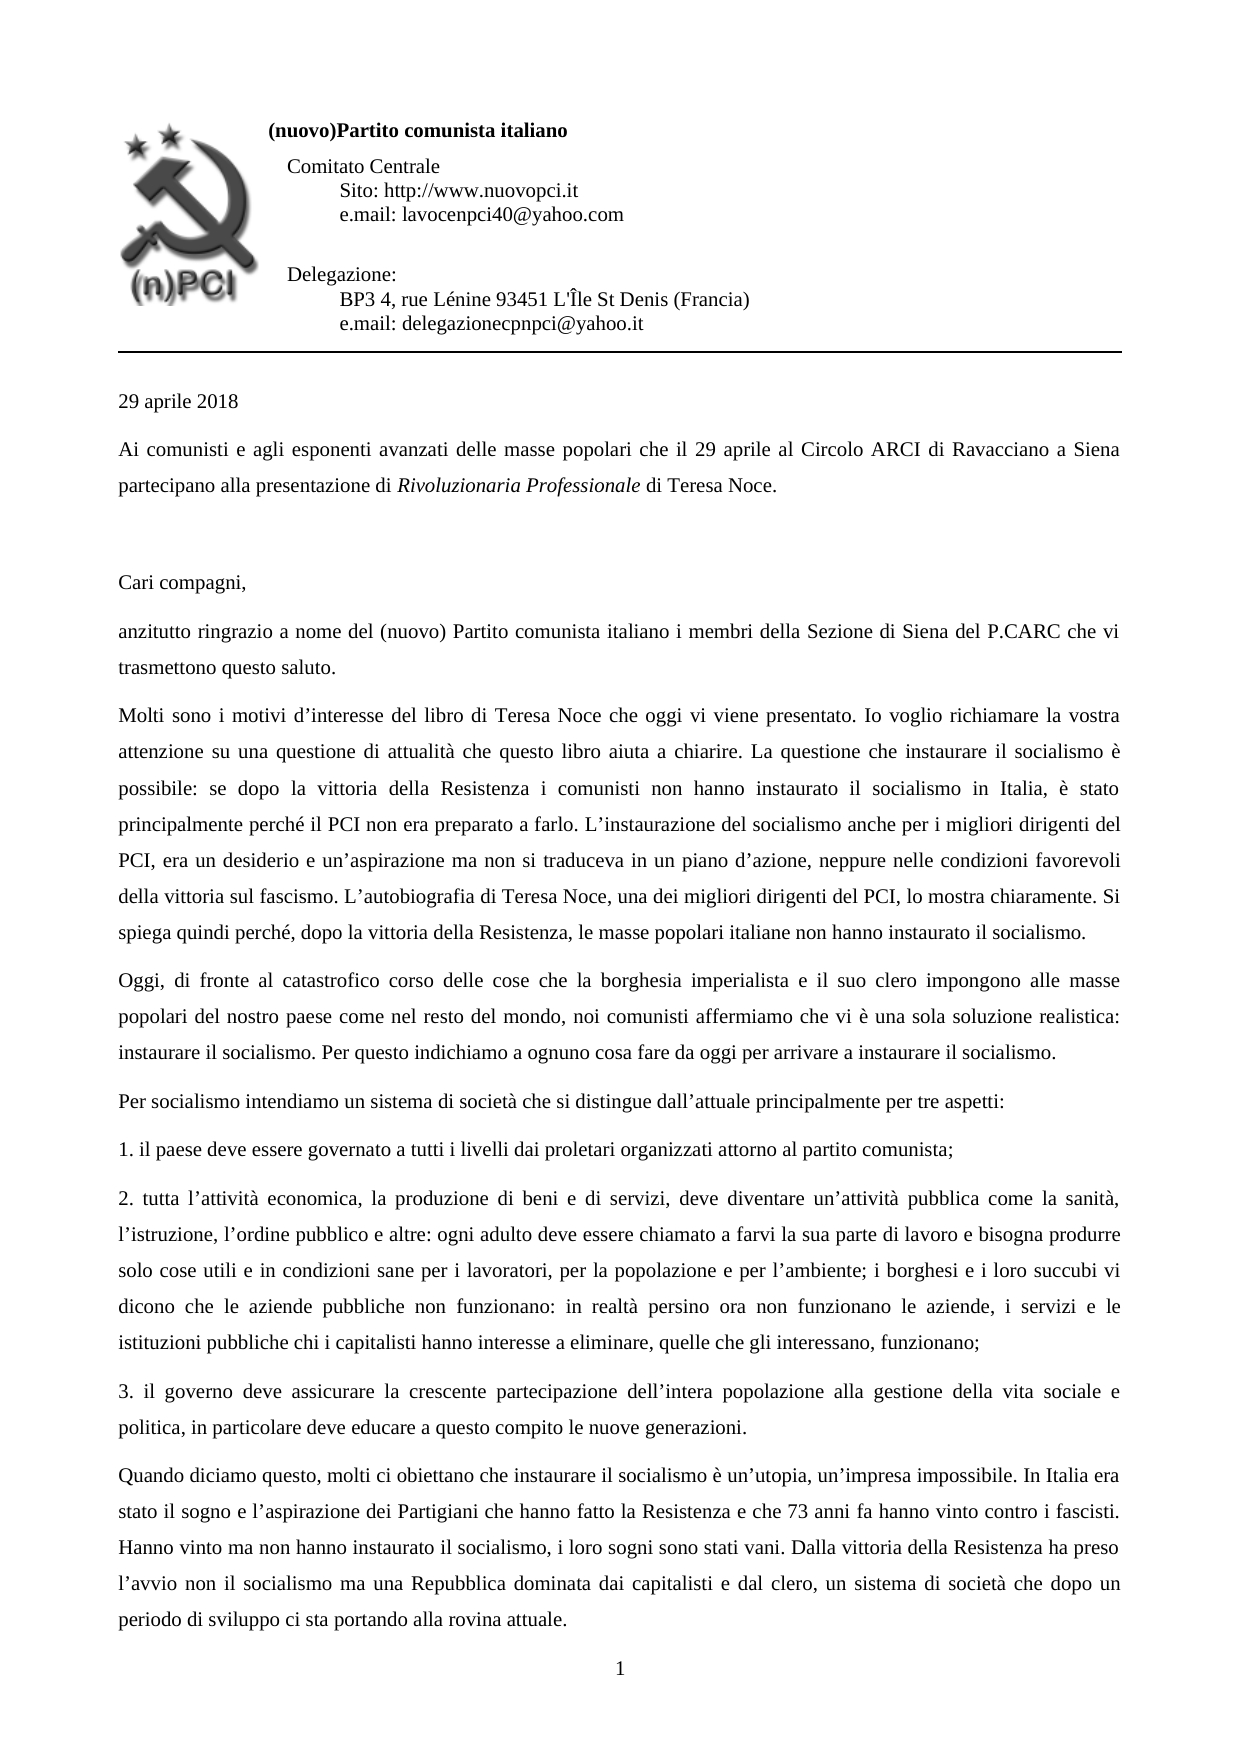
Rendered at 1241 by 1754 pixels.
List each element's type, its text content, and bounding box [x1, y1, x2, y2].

text e.mail: delegazionecpnpci@yahoo.it [339, 311, 1122, 334]
text 2. tutta l’attività economica, la produzione di beni e di servizi, deve diventare un’attività pubblica come la sanità, l’istruzione, l’ordine pubblico e altre: ogni adulto deve essere chiamato a farvi la sua parte di lavoro e bisogna produrre solo cose utili e in condizioni sane per i lavoratori, per la popolazione e per l’ambiente; i borghesi e i loro succubi vi dicono che le aziende pubbliche non funzionano: in realtà persino ora non funzionano le aziende, i servizi e le istituzioni pubbliche chi i capitalisti hanno interesse a eliminare, quelle che gli interessano, funzionano; [118, 1186, 1122, 1354]
text anzitutto ringrazio a nome del (nuovo) Partito comunista italiano i membri della Sezione di Siena del P.CARC che vi trasmettono questo saluto. [118, 619, 1122, 679]
text Oggi, di fronte al catastrofico corso delle cose che la borghesia imperialista e il suo clero impongono alle masse popolari del nostro paese come nel resto del mondo, noi comunisti affermiamo che vi è una sola soluzione realistica: instaurare il socialismo. Per questo indichiamo a ognuno cosa fare da oggi per arrivare a instaurare il socialismo. [118, 968, 1122, 1064]
text 29 aprile 2018 [118, 388, 1122, 413]
text Comitato Centrale [287, 154, 1122, 178]
text Ai comunisti e agli esponenti avanzati delle masse popolari che il 29 aprile al Circolo ARCI di Ravacciano a Siena partecipano alla presentazione di Rivoluzionaria Professionale di Teresa Noce. [118, 437, 1122, 497]
picture [118, 119, 259, 306]
text 3. il governo deve assicurare la crescente partecipazione dell’intera popolazione alla gestione della vita sociale e politica, in particolare deve educare a questo compito le nuove generazioni. [118, 1378, 1122, 1439]
text e.mail: lavocenpci40@yahoo.com [339, 202, 1122, 226]
text Delegazione: [287, 262, 1122, 286]
text Per socialismo intendiamo un sistema di società che si distingue dall’attuale principalmente per tre aspetti: [118, 1089, 1122, 1113]
text 1. il paese deve essere governato a tutti i livelli dai proletari organizzati attorno al partito comunista; [118, 1137, 1122, 1161]
text Molti sono i motivi d’interesse del libro di Teresa Noce che oggi vi viene presentato. Io voglio richiamare la vostra attenzione su una questione di attualità che questo libro aiuta a chiarire. La questione che instaurare il socialismo è possibile: se dopo la vittoria della Resistenza i comunisti non hanno instaurato il socialismo in Italia, è stato principalmente perché il PCI non era preparato a farlo. L’instaurazione del socialismo anche per i migliori dirigenti del PCI, era un desiderio e un’aspirazione ma non si traduceva in un piano d’azione, neppure nelle condizioni favorevoli della vittoria sul fascismo. L’autobiografia di Teresa Noce, una dei migliori dirigenti del PCI, lo mostra chiaramente. Si spiega quindi perché, dopo la vittoria della Resistenza, le masse popolari italiane non hanno instaurato il socialismo. [118, 703, 1122, 944]
text Sito: http://www.nuovopci.it [339, 178, 1122, 202]
text Cari compagni, [118, 570, 1122, 594]
text (nuovo)Partito comunista italiano [268, 118, 1122, 142]
text BP3 4, rue Lénine 93451 L'Île St Denis (Francia) [339, 286, 1122, 311]
text Quando diciamo questo, molti ci obiettano che instaurare il socialismo è un’utopia, un’impresa impossibile. In Italia era stato il sogno e l’aspirazione dei Partigiani che hanno fatto la Resistenza e che 73 anni fa hanno vinto contro i fascisti. Hanno vinto ma non hanno instaurato il socialismo, i loro sogni sono stati vani. Dalla vittoria della Resistenza ha preso l’avvio non il socialismo ma una Repubblica dominata dai capitalisti e dal clero, un sistema di società che dopo un periodo di sviluppo ci sta portando alla rovina attuale. [118, 1463, 1122, 1631]
